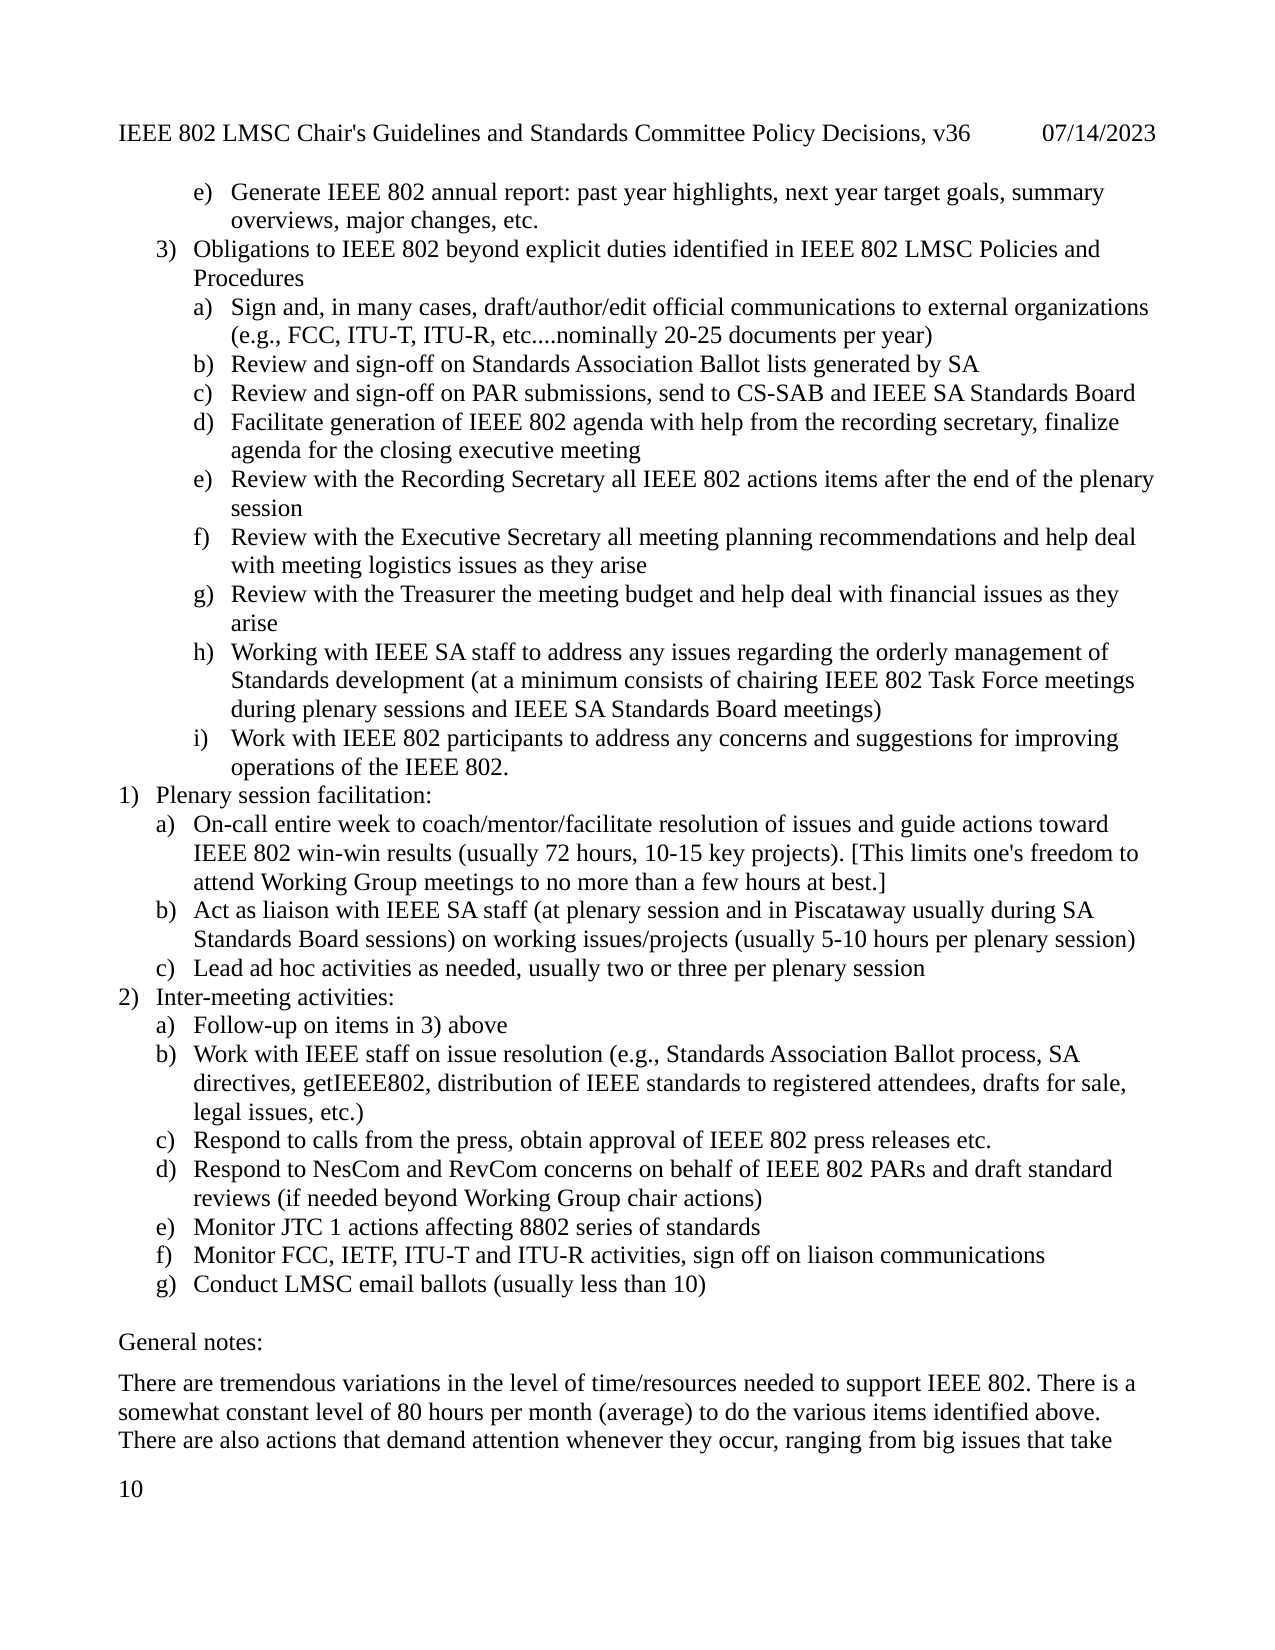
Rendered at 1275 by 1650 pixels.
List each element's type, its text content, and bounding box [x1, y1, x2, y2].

list Facilitate generation of IEEE 802 agenda with help from the recording secretary, finalize agenda for the closing executive meeting [193, 407, 1157, 464]
list Lead ad hoc activities as needed, usually two or three per plenary session [156, 953, 1157, 982]
list Work with IEEE staff on issue resolution (e.g., Standards Association Ballot process, SA directives, getIEEE802, distribution of IEEE standards to registered attendees, drafts for sale, legal issues, etc.) [156, 1039, 1157, 1126]
list Review and sign-off on PAR submissions, send to CS-SAB and IEEE SA Standards Board [193, 378, 1157, 407]
list Sign and, in many cases, draft/author/edit official communications to external organizations (e.g., FCC, ITU-T, ITU-R, etc....nominally 20-25 documents per year) [193, 292, 1157, 349]
list Plenary session facilitation: [118, 781, 1157, 809]
list Review with the Executive Secretary all meeting planning recommendations and help deal with meeting logistics issues as they arise [193, 522, 1157, 579]
text General notes: [118, 1327, 1157, 1356]
list Follow-up on items in 3) above [156, 1011, 1157, 1039]
list Respond to calls from the press, obtain approval of IEEE 802 press releases etc. [156, 1126, 1157, 1154]
text There are tremendous variations in the level of time/resources needed to support IEEE 802. There is a somewhat constant level of 80 hours per month (average) to do the various items identified above. There are also actions that demand attention whenever they occur, ranging from big issues that take [118, 1368, 1157, 1454]
list Work with IEEE 802 participants to address any concerns and suggestions for improving operations of the IEEE 802. [193, 723, 1157, 781]
list Review with the Recording Secretary all IEEE 802 actions items after the end of the plenary session [193, 464, 1157, 522]
list Respond to NesCom and RevCom concerns on behalf of IEEE 802 PARs and draft standard reviews (if needed beyond Working Group chair actions) [156, 1154, 1157, 1212]
list Conduct LMSC email ballots (usually less than 10) [156, 1269, 1157, 1327]
list Act as liaison with IEEE SA staff (at plenary session and in Piscataway usually during SA Standards Board sessions) on working issues/projects (usually 5-10 hours per plenary session) [156, 896, 1157, 953]
list Obligations to IEEE 802 beyond explicit duties identified in IEEE 802 LMSC Policies and Procedures [156, 234, 1157, 292]
list On-call entire week to coach/mentor/facilitate resolution of issues and guide actions toward IEEE 802 win-win results (usually 72 hours, 10-15 key projects). [This limits one's freedom to attend Working Group meetings to no more than a few hours at best.] [156, 809, 1157, 896]
list Review and sign-off on Standards Association Ballot lists generated by SA [193, 349, 1157, 378]
list Inter-meeting activities: [118, 982, 1157, 1011]
list Monitor JTC 1 actions affecting 8802 series of standards [156, 1212, 1157, 1241]
list Monitor FCC, IETF, ITU-T and ITU-R activities, sign off on liaison communications [156, 1241, 1157, 1269]
list Generate IEEE 802 annual report: past year highlights, next year target goals, summary overviews, major changes, etc. [193, 177, 1157, 234]
list Review with the Treasurer the meeting budget and help deal with financial issues as they arise [193, 579, 1157, 637]
list Working with IEEE SA staff to address any issues regarding the orderly management of Standards development (at a minimum consists of chairing IEEE 802 Task Force meetings during plenary sessions and IEEE SA Standards Board meetings) [193, 637, 1157, 723]
